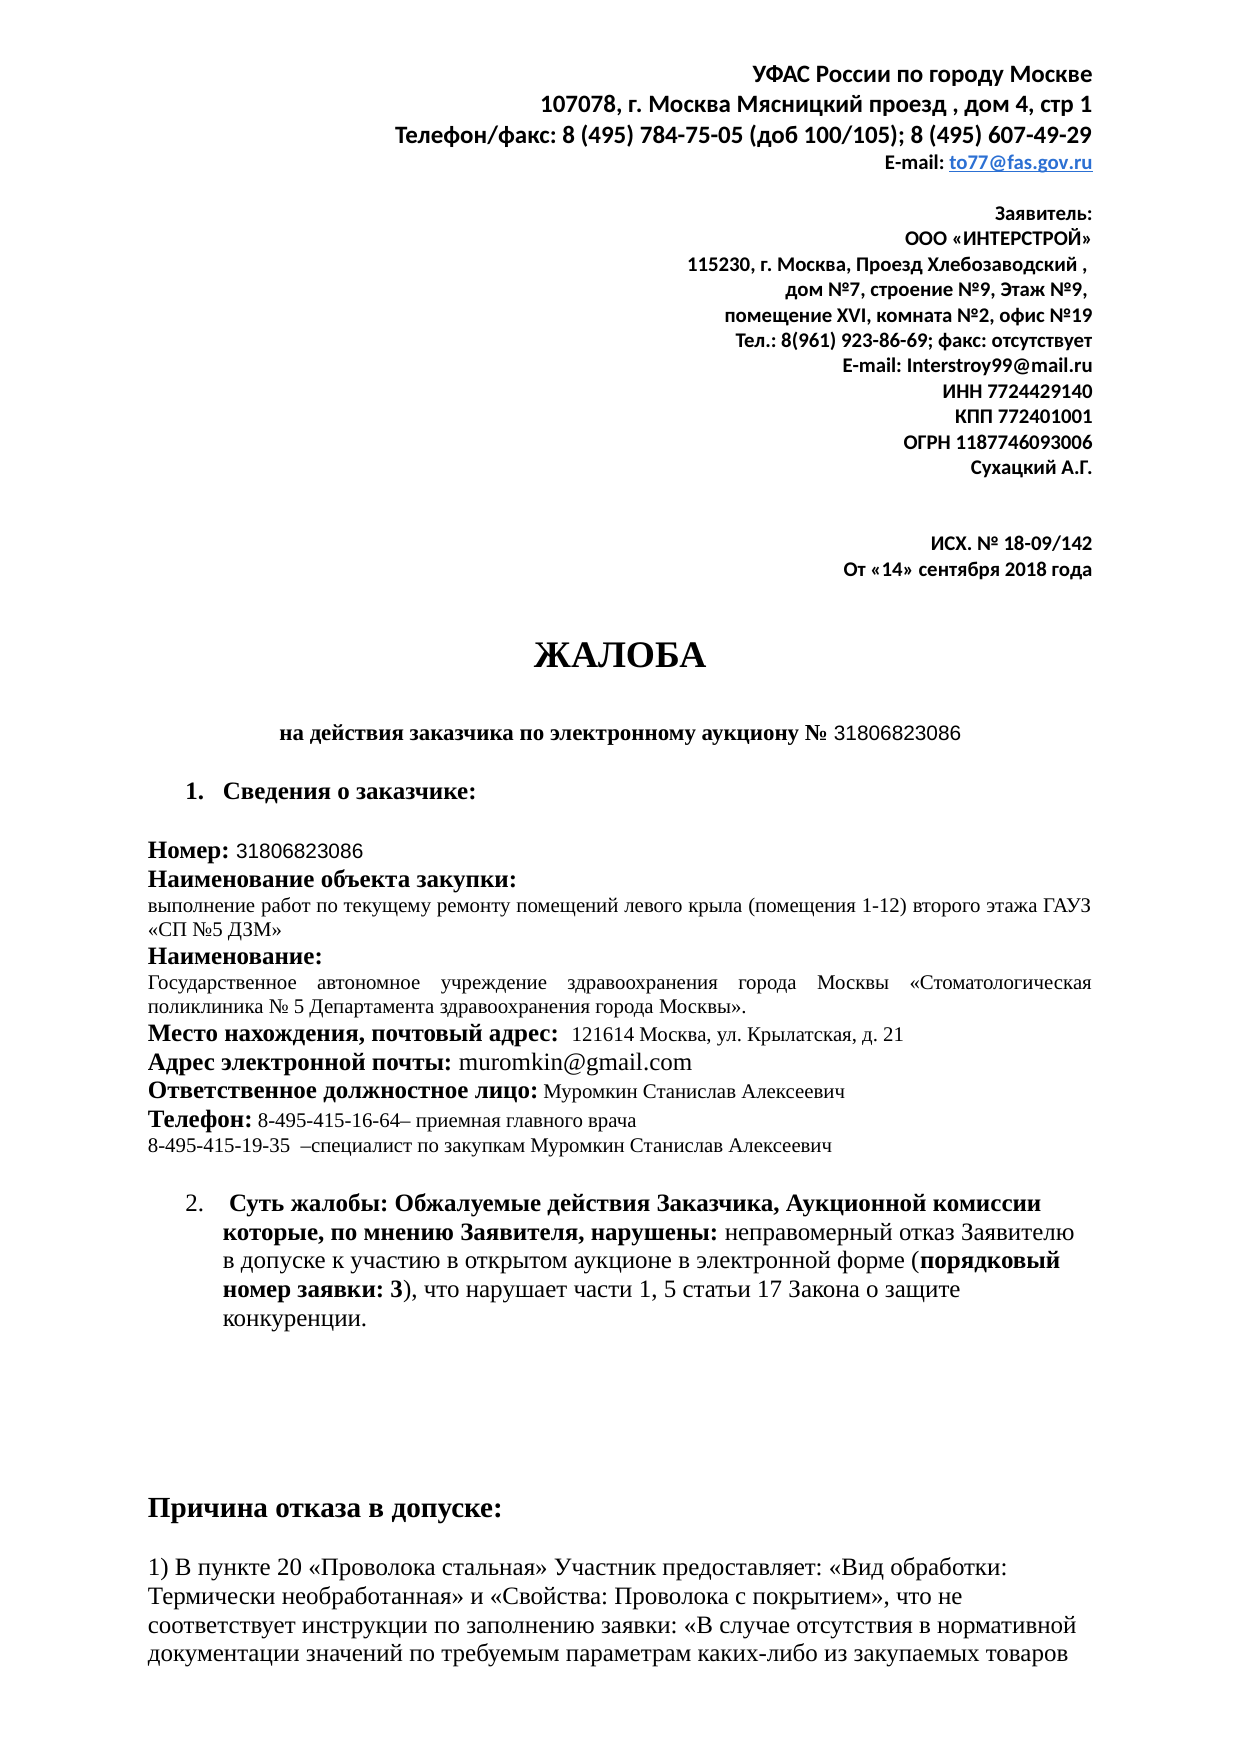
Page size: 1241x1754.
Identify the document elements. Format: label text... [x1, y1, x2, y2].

text помещение XVI, комната №2, офис №19 [148, 302, 1092, 327]
text 107078, г. Москва Мясницкий проезд , дом 4, стр 1 [148, 88, 1092, 119]
text УФАС России по городу Москве [148, 58, 1092, 88]
list Сведения о заказчике: [185, 776, 1092, 805]
text Наименование: [148, 941, 1092, 970]
text Адрес электронной почты: muromkin@gmail.com [148, 1047, 1092, 1075]
text дом №7, строение №9, Этаж №9, [148, 276, 1092, 302]
text ЖАЛОБА [148, 632, 1092, 675]
text ОГРН 1187746093006 [148, 429, 1092, 454]
text Тел.: 8(961) 923-86-69; факс: отсутствует [148, 327, 1092, 353]
text E-mail: Interstroy99@mail.ru [148, 353, 1092, 378]
list Суть жалобы: Обжалуемые действия Заказчика, Аукционной комиссии которые, по мнению Заявителя, нарушены: неправомерный отказ Заявителю в допуске к участию в открытом аукционе в электронной форме (порядковый номер заявки: 3), что нарушает части 1, 5 статьи 17 Закона о защите конкуренции. [185, 1188, 1092, 1332]
text Государственное автономное учреждение здравоохранения города Москвы «Стоматологическая поликлиника № 5 Департамента здравоохранения города Москвы». [148, 970, 1092, 1018]
text выполнение работ по текущему ремонту помещений левого крыла (помещения 1-12) второго этажа ГАУЗ «СП №5 ДЗМ» [148, 893, 1092, 941]
text Телефон: 8-495-415-16-64– приемная главного врача [148, 1104, 1092, 1133]
text Причина отказа в допуске: [148, 1490, 1092, 1523]
text 115230, г. Москва, Проезд Хлебозаводский , [148, 251, 1092, 276]
text 1) В пункте 20 «Проволока стальная» Участник предоставляет: «Вид обработки: Термически необработанная» и «Свойства: Проволока с покрытием», что не соответствует инструкции по заполнению заявки: «В случае отсутствия в нормативной документации значений по требуемым параметрам каких-либо из закупаемых товаров [148, 1552, 1092, 1667]
text Ответственное должностное лицо: Муромкин Станислав Алексеевич [148, 1075, 1092, 1104]
text Сухацкий А.Г. [148, 454, 1092, 480]
text Телефон/факс: 8 (495) 784-75-05 (доб 100/105); 8 (495) 607-49-29 [148, 119, 1092, 149]
text Заявитель: [148, 200, 1092, 226]
text ИНН 7724429140 [148, 378, 1092, 403]
text Наименование объекта закупки: [148, 864, 1092, 893]
text E-mail: to77@fas.gov.ru [148, 149, 1092, 175]
text на действия заказчика по электронному аукциону № 31806823086 [148, 718, 1092, 745]
text 8-495-415-19-35 –специалист по закупкам Муромкин Станислав Алексеевич [148, 1133, 1092, 1157]
text Номер: 31806823086 [148, 835, 1092, 864]
text Место нахождения, почтовый адрес: 121614 Москва, ул. Крылатская, д. 21 [148, 1018, 1092, 1047]
text ИСХ. № 18-09/142 [148, 531, 1092, 556]
text ООО «ИНТЕРСТРОЙ» [148, 226, 1092, 251]
text КПП 772401001 [148, 403, 1092, 429]
text От «14» сентября 2018 года [148, 556, 1092, 581]
